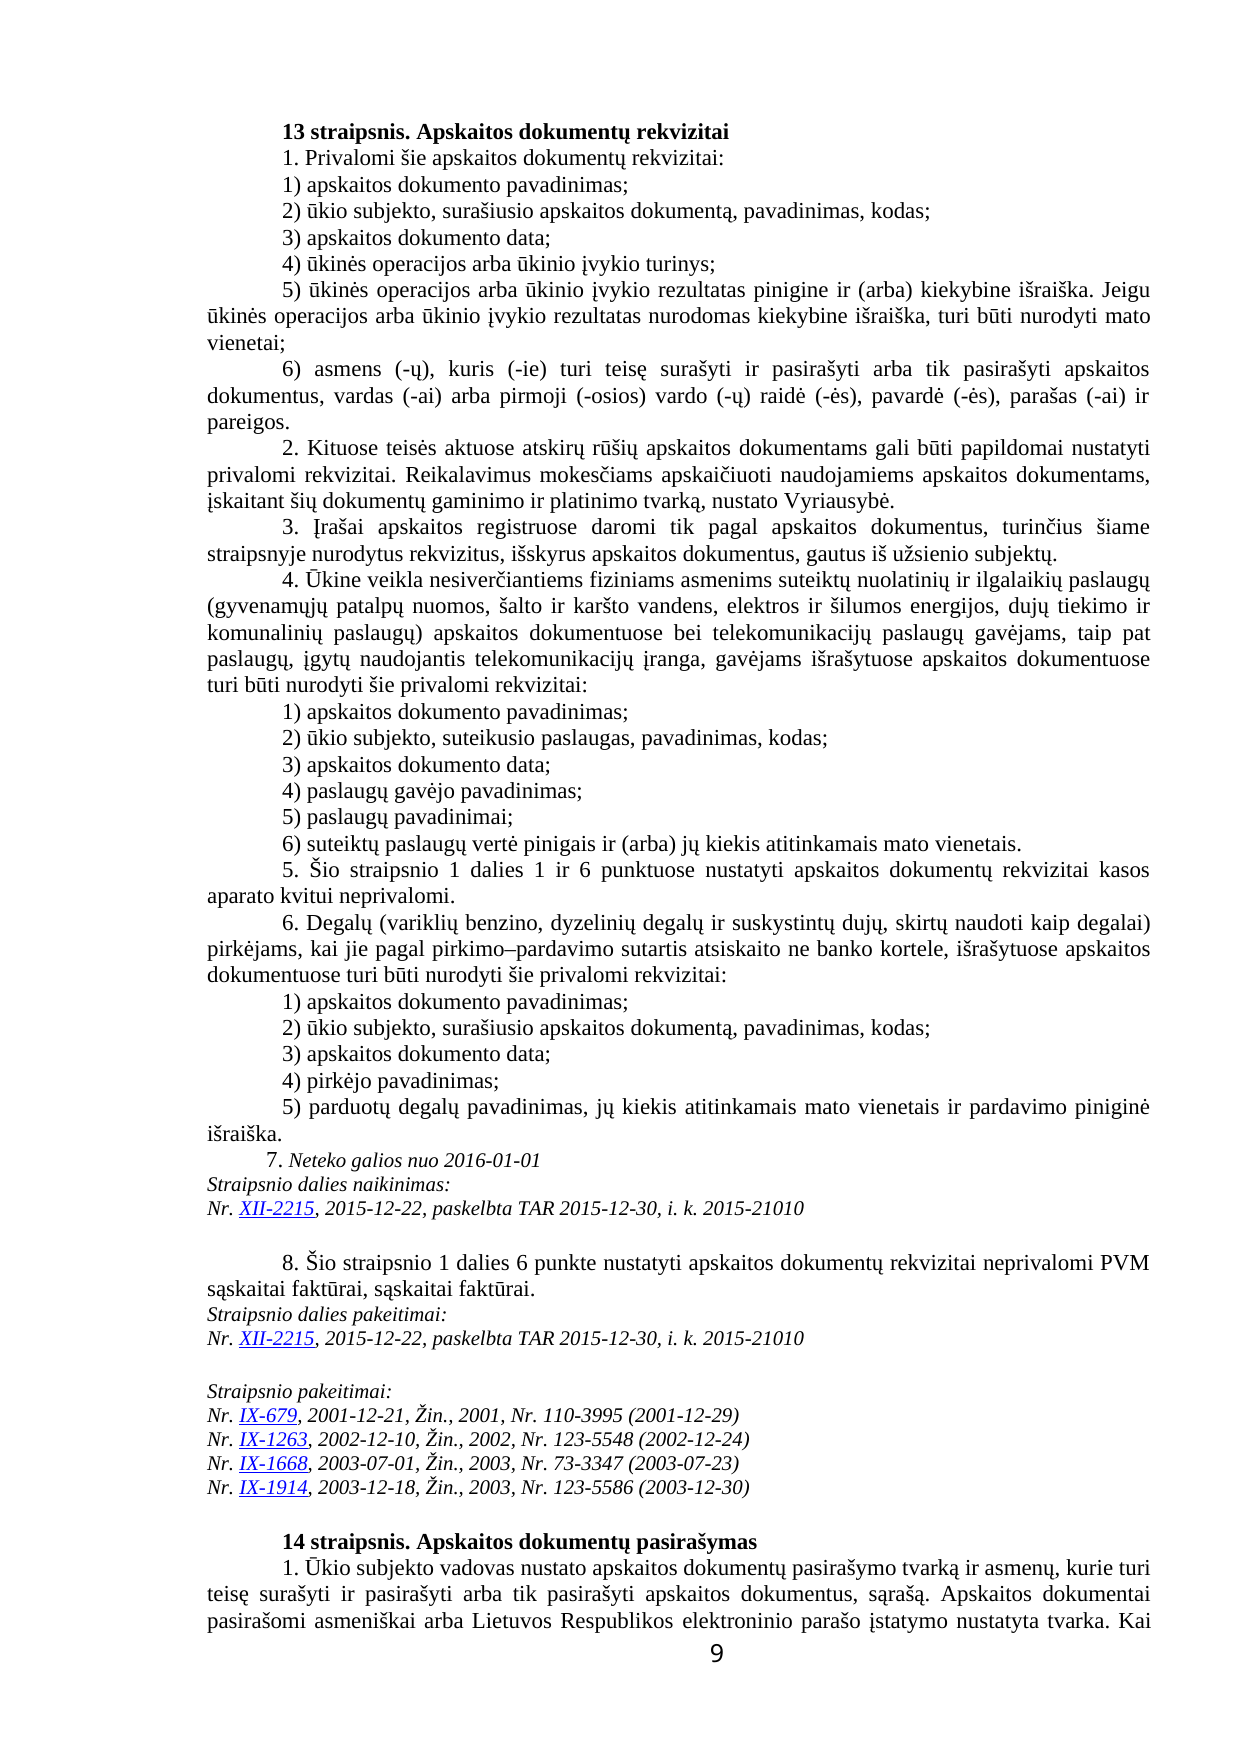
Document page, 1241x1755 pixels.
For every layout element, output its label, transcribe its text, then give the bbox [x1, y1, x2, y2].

text 3. Įrašai apskaitos registruose daromi tik pagal apskaitos dokumentus, turinčius šiame straipsnyje nurodytus rekvizitus, išskyrus apskaitos dokumentus, gautus iš užsienio subjektų. [207, 513, 1152, 566]
text Nr. IX-1263, 2002-12-10, Žin., 2002, Nr. 123-5548 (2002-12-24) [207, 1427, 1152, 1451]
text 2) ūkio subjekto, surašiusio apskaitos dokumentą, pavadinimas, kodas; [282, 197, 1152, 223]
text 1) apskaitos dokumento pavadinimas; [207, 988, 1152, 1014]
text 8. Šio straipsnio 1 dalies 6 punkte nustatyti apskaitos dokumentų rekvizitai neprivalomi PVM sąskaitai faktūrai, sąskaitai faktūrai. [207, 1249, 1152, 1302]
text 4) pirkėjo pavadinimas; [207, 1067, 1152, 1093]
text 2) ūkio subjekto, surašiusio apskaitos dokumentą, pavadinimas, kodas; [207, 1014, 1152, 1041]
text 3) apskaitos dokumento data; [282, 223, 1152, 250]
text 6) suteiktų paslaugų vertė pinigais ir (arba) jų kiekis atitinkamais mato vienetais. [207, 830, 1152, 856]
text 2) ūkio subjekto, suteikusio paslaugas, pavadinimas, kodas; [207, 724, 1152, 751]
text 6. Degalų (variklių benzino, dyzelinių degalų ir suskystintų dujų, skirtų naudoti kaip degalai) pirkėjams, kai jie pagal pirkimo–pardavimo sutartis atsiskaito ne banko kortele, išrašytuose apskaitos dokumentuose turi būti nurodyti šie privalomi rekvizitai: [207, 909, 1152, 988]
text 1) apskaitos dokumento pavadinimas; [207, 698, 1152, 724]
text 6) asmens (-ų), kuris (-ie) turi teisę surašyti ir pasirašyti arba tik pasirašyti apskaitos dokumentus, vardas (-ai) arba pirmoji (-osios) vardo (-ų) raidė (-ės), pavardė (-ės), parašas (-ai) ir pareigos. [207, 355, 1152, 434]
text 4) paslaugų gavėjo pavadinimas; [207, 777, 1152, 803]
text 2. Kituose teisės aktuose atskirų rūšių apskaitos dokumentams gali būti papildomai nustatyti privalomi rekvizitai. Reikalavimus mokesčiams apskaičiuoti naudojamiems apskaitos dokumentams, įskaitant šių dokumentų gaminimo ir platinimo tvarką, nustato Vyriausybė. [207, 434, 1152, 513]
text 14 straipsnis. Apskaitos dokumentų pasirašymas [207, 1528, 1152, 1554]
text 5) paslaugų pavadinimai; [207, 803, 1152, 830]
text Straipsnio pakeitimai: [207, 1379, 1152, 1403]
text 1. Ūkio subjekto vadovas nustato apskaitos dokumentų pasirašymo tvarką ir asmenų, kurie turi teisę surašyti ir pasirašyti arba tik pasirašyti apskaitos dokumentus, sąrašą. Apskaitos dokumentai pasirašomi asmeniškai arba Lietuvos Respublikos elektroninio parašo įstatymo nustatyta tvarka. Kai [207, 1554, 1152, 1633]
text 5. Šio straipsnio 1 dalies 1 ir 6 punktuose nustatyti apskaitos dokumentų rekvizitai kasos aparato kvitui neprivalomi. [207, 856, 1152, 909]
text 4) ūkinės operacijos arba ūkinio įvykio turinys; [282, 250, 1152, 276]
text Nr. IX-679, 2001-12-21, Žin., 2001, Nr. 110-3995 (2001-12-29) [207, 1403, 1152, 1427]
text Nr. XII-2215, 2015-12-22, paskelbta TAR 2015-12-30, i. k. 2015-21010 [207, 1326, 1152, 1350]
text 3) apskaitos dokumento data; [207, 1041, 1152, 1067]
text 5) ūkinės operacijos arba ūkinio įvykio rezultatas pinigine ir (arba) kiekybine išraiška. Jeigu ūkinės operacijos arba ūkinio įvykio rezultatas nurodomas kiekybine išraiška, turi būti nurodyti mato vienetai; [207, 276, 1152, 355]
text Nr. XII-2215, 2015-12-22, paskelbta TAR 2015-12-30, i. k. 2015-21010 [207, 1196, 1152, 1220]
text 13 straipsnis. Apskaitos dokumentų rekvizitai [207, 118, 1152, 144]
text 1. Privalomi šie apskaitos dokumentų rekvizitai: [207, 144, 1152, 171]
text 1) apskaitos dokumento pavadinimas; [282, 171, 1152, 197]
text Nr. IX-1668, 2003-07-01, Žin., 2003, Nr. 73-3347 (2003-07-23) [207, 1451, 1152, 1475]
text 5) parduotų degalų pavadinimas, jų kiekis atitinkamais mato vienetais ir pardavimo piniginė išraiška. [207, 1093, 1152, 1146]
text 7. Neteko galios nuo 2016-01-01 [207, 1146, 1152, 1172]
text 3) apskaitos dokumento data; [207, 751, 1152, 777]
text 4. Ūkine veikla nesiverčiantiems fiziniams asmenims suteiktų nuolatinių ir ilgalaikių paslaugų (gyvenamųjų patalpų nuomos, šalto ir karšto vandens, elektros ir šilumos energijos, dujų tiekimo ir komunalinių paslaugų) apskaitos dokumentuose bei telekomunikacijų paslaugų gavėjams, taip pat paslaugų, įgytų naudojantis telekomunikacijų įranga, gavėjams išrašytuose apskaitos dokumentuose turi būti nurodyti šie privalomi rekvizitai: [207, 566, 1152, 698]
text Straipsnio dalies pakeitimai: [207, 1302, 1152, 1326]
text Nr. IX-1914, 2003-12-18, Žin., 2003, Nr. 123-5586 (2003-12-30) [207, 1475, 1152, 1499]
text Straipsnio dalies naikinimas: [207, 1172, 1152, 1196]
